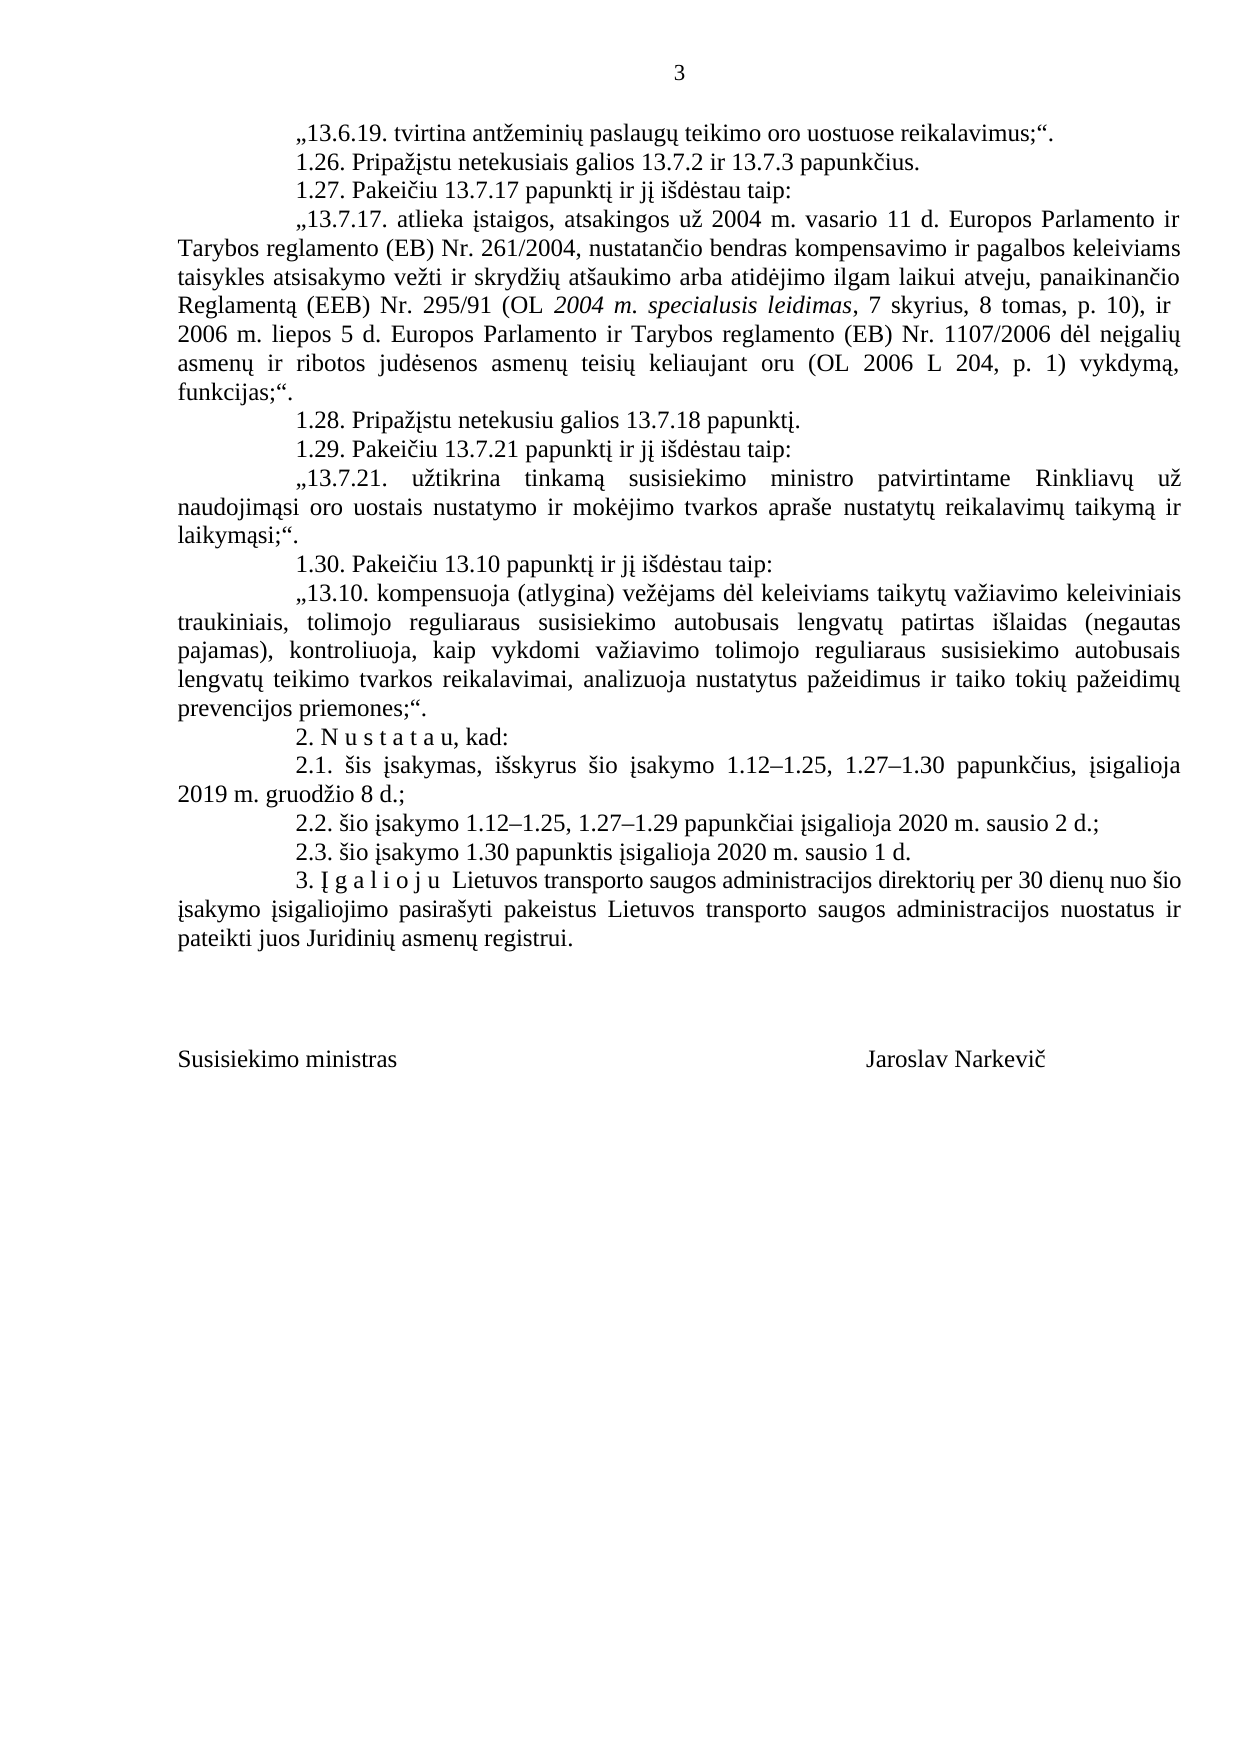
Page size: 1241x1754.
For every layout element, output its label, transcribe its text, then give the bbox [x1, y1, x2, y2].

text 2.1. šis įsakymas, išskyrus šio įsakymo 1.12–1.25, 1.27–1.30 papunkčius, įsigalioja 2019 m. gruodžio 8 d.; [177, 751, 1181, 808]
text „13.6.19. tvirtina antžeminių paslaugų teikimo oro uostuose reikalavimus;“. [177, 118, 1181, 147]
text „13.7.17. atlieka įstaigos, atsakingos už 2004 m. vasario 11 d. Europos Parlamento ir Tarybos reglamento (EB) Nr. 261/2004, nustatančio bendras kompensavimo ir pagalbos keleiviams taisykles atsisakymo vežti ir skrydžių atšaukimo arba atidėjimo ilgam laikui atveju, panaikinančio Reglamentą (EEB) Nr. 295/91 (OL 2004 m. specialusis leidimas, 7 skyrius, 8 tomas, p. 10), ir 2006 m. liepos 5 d. Europos Parlamento ir Tarybos reglamento (EB) Nr. 1107/2006 dėl neįgalių asmenų ir ribotos judėsenos asmenų teisių keliaujant oru (OL 2006 L 204, p. 1) vykdymą, funkcijas;“. [177, 204, 1181, 406]
text 2. N u s t a t a u, kad: [177, 722, 1181, 751]
text 1.28. Pripažįstu netekusiu galios 13.7.18 papunktį. [177, 406, 1181, 434]
text 1.29. Pakeičiu 13.7.21 papunktį ir jį išdėstau taip: [177, 434, 1181, 463]
text 3. Į g a l i o j u Lietuvos transporto saugos administracijos direktorių per 30 dienų nuo šio įsakymo įsigaliojimo pasirašyti pakeistus Lietuvos transporto saugos administracijos nuostatus ir pateikti juos Juridinių asmenų registrui. [177, 866, 1181, 952]
text Susisiekimo ministras Jaroslav Narkevič [177, 1044, 1181, 1073]
text 1.27. Pakeičiu 13.7.17 papunktį ir jį išdėstau taip: [177, 176, 1181, 204]
text 2.3. šio įsakymo 1.30 papunktis įsigalioja 2020 m. sausio 1 d. [177, 837, 1181, 866]
text 1.26. Pripažįstu netekusiais galios 13.7.2 ir 13.7.3 papunkčius. [177, 147, 1181, 176]
text 2.2. šio įsakymo 1.12–1.25, 1.27–1.29 papunkčiai įsigalioja 2020 m. sausio 2 d.; [177, 808, 1181, 837]
text „13.7.21. užtikrina tinkamą susisiekimo ministro patvirtintame Rinkliavų už naudojimąsi oro uostais nustatymo ir mokėjimo tvarkos apraše nustatytų reikalavimų taikymą ir laikymąsi;“. [177, 463, 1181, 549]
text 1.30. Pakeičiu 13.10 papunktį ir jį išdėstau taip: [177, 549, 1181, 578]
text „13.10. kompensuoja (atlygina) vežėjams dėl keleiviams taikytų važiavimo keleiviniais traukiniais, tolimojo reguliaraus susisiekimo autobusais lengvatų patirtas išlaidas (negautas pajamas), kontroliuoja, kaip vykdomi važiavimo tolimojo reguliaraus susisiekimo autobusais lengvatų teikimo tvarkos reikalavimai, analizuoja nustatytus pažeidimus ir taiko tokių pažeidimų prevencijos priemones;“. [177, 578, 1181, 722]
